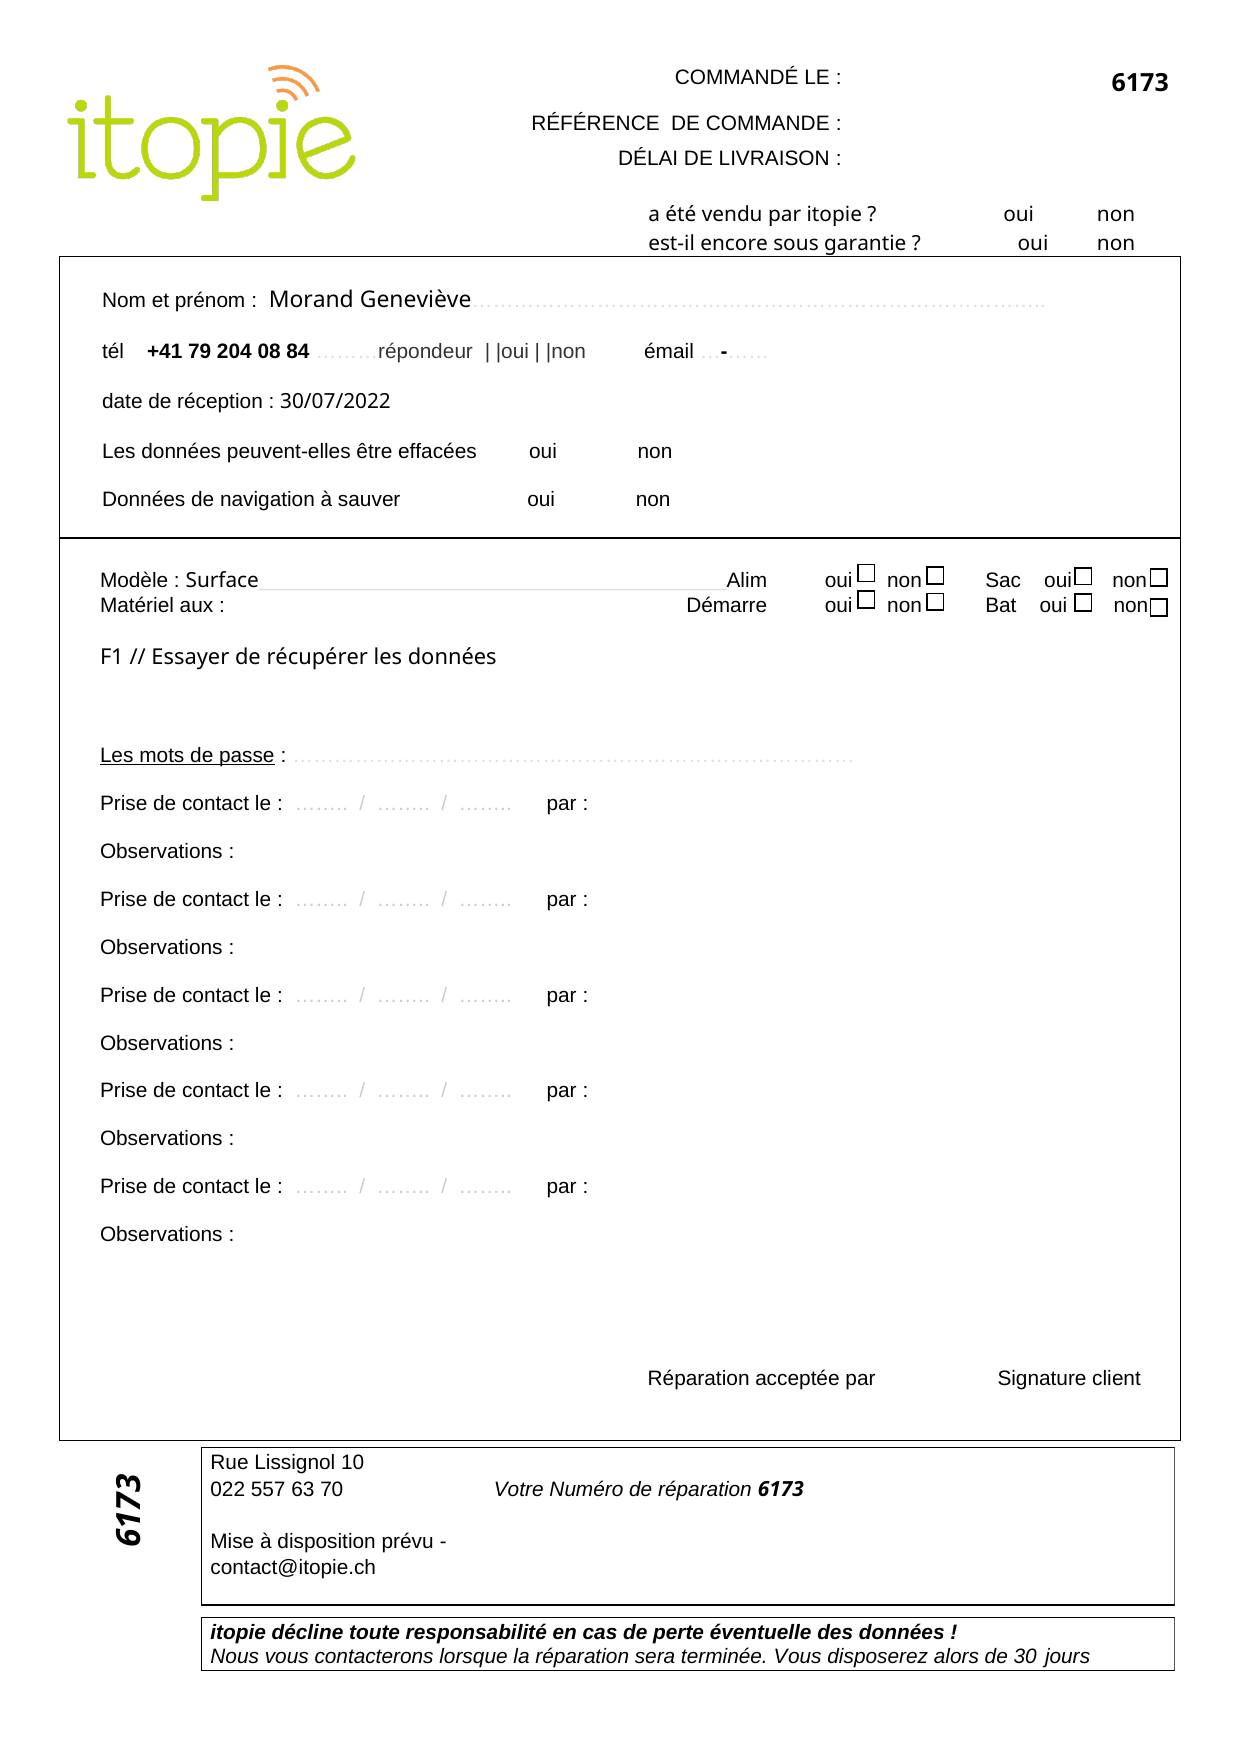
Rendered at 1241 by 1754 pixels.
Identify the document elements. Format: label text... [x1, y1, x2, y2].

text date de réception : 30/07/2022 [60, 383, 1180, 415]
table_header Rue Lissignol 10 022 557 63 70 Votre Numéro de réparation 6173 Mise à disposition prévu - contact@itopie.ch [195, 1441, 1180, 1611]
text F1 // Essayer de récupérer les données [60, 638, 1180, 671]
table_header 6173 [59, 1441, 195, 1677]
text Les mots de passe : ……………………………………………………………………… [60, 740, 1180, 767]
text Modèle : Surface Alim oui non Sac oui non [60, 562, 856, 590]
table_cell itopie décline toute responsabilité en cas de perte éventuelle des données ! Nous vous contacterons lorsque la réparation sera terminée. Vous disposerez alors de 30 jours [195, 1611, 1180, 1677]
text Les données peuvent-elles être effacées oui non [60, 436, 1180, 463]
text Réparation acceptée par Signature client [60, 1363, 1180, 1390]
table_header COMMANDÉ LE : [490, 59, 847, 104]
text Prise de contact le : …….. / …….. / …….. par : [60, 788, 1180, 815]
text Nom et prénom : Morand Geneviève……………………………………………………………………….. [60, 280, 1180, 314]
text Modèle : Surface Alim oui non Sac oui non [879, 562, 925, 590]
text tél +41 79 204 08 84 ………répondeur | |oui | |non émail …-…… [60, 335, 1180, 362]
text est-il encore sous garantie ? oui non [59, 228, 1181, 256]
text Observations : [60, 931, 1180, 958]
text Données de navigation à sauver oui non [60, 484, 1180, 511]
text Modèle : Surface Alim oui non Sac oui non [948, 562, 1180, 590]
text Observations : [60, 1123, 1180, 1150]
text Prise de contact le : …….. / …….. / …….. par : [60, 979, 1180, 1006]
table_cell RÉFÉRENCE DE COMMANDE : [490, 105, 847, 140]
picture [67, 65, 356, 201]
text Prise de contact le : …….. / …….. / …….. par : [60, 1171, 1180, 1198]
text Observations : [60, 836, 1180, 863]
table_header 6173 [847, 59, 1180, 104]
text Observations : [60, 1219, 1180, 1246]
text Prise de contact le : …….. / …….. / …….. par : [60, 1075, 1180, 1102]
table_cell [847, 105, 1180, 140]
text Observations : [60, 1027, 1180, 1054]
text Prise de contact le : …….. / …….. / …….. par : [60, 883, 1180, 911]
table_cell [847, 140, 1180, 175]
table_cell DÉLAI DE LIVRAISON : [490, 140, 847, 175]
text Matériel aux : Démarre oui non Bat oui non [60, 590, 1180, 617]
text a été vendu par itopie ? oui non [59, 199, 1181, 228]
